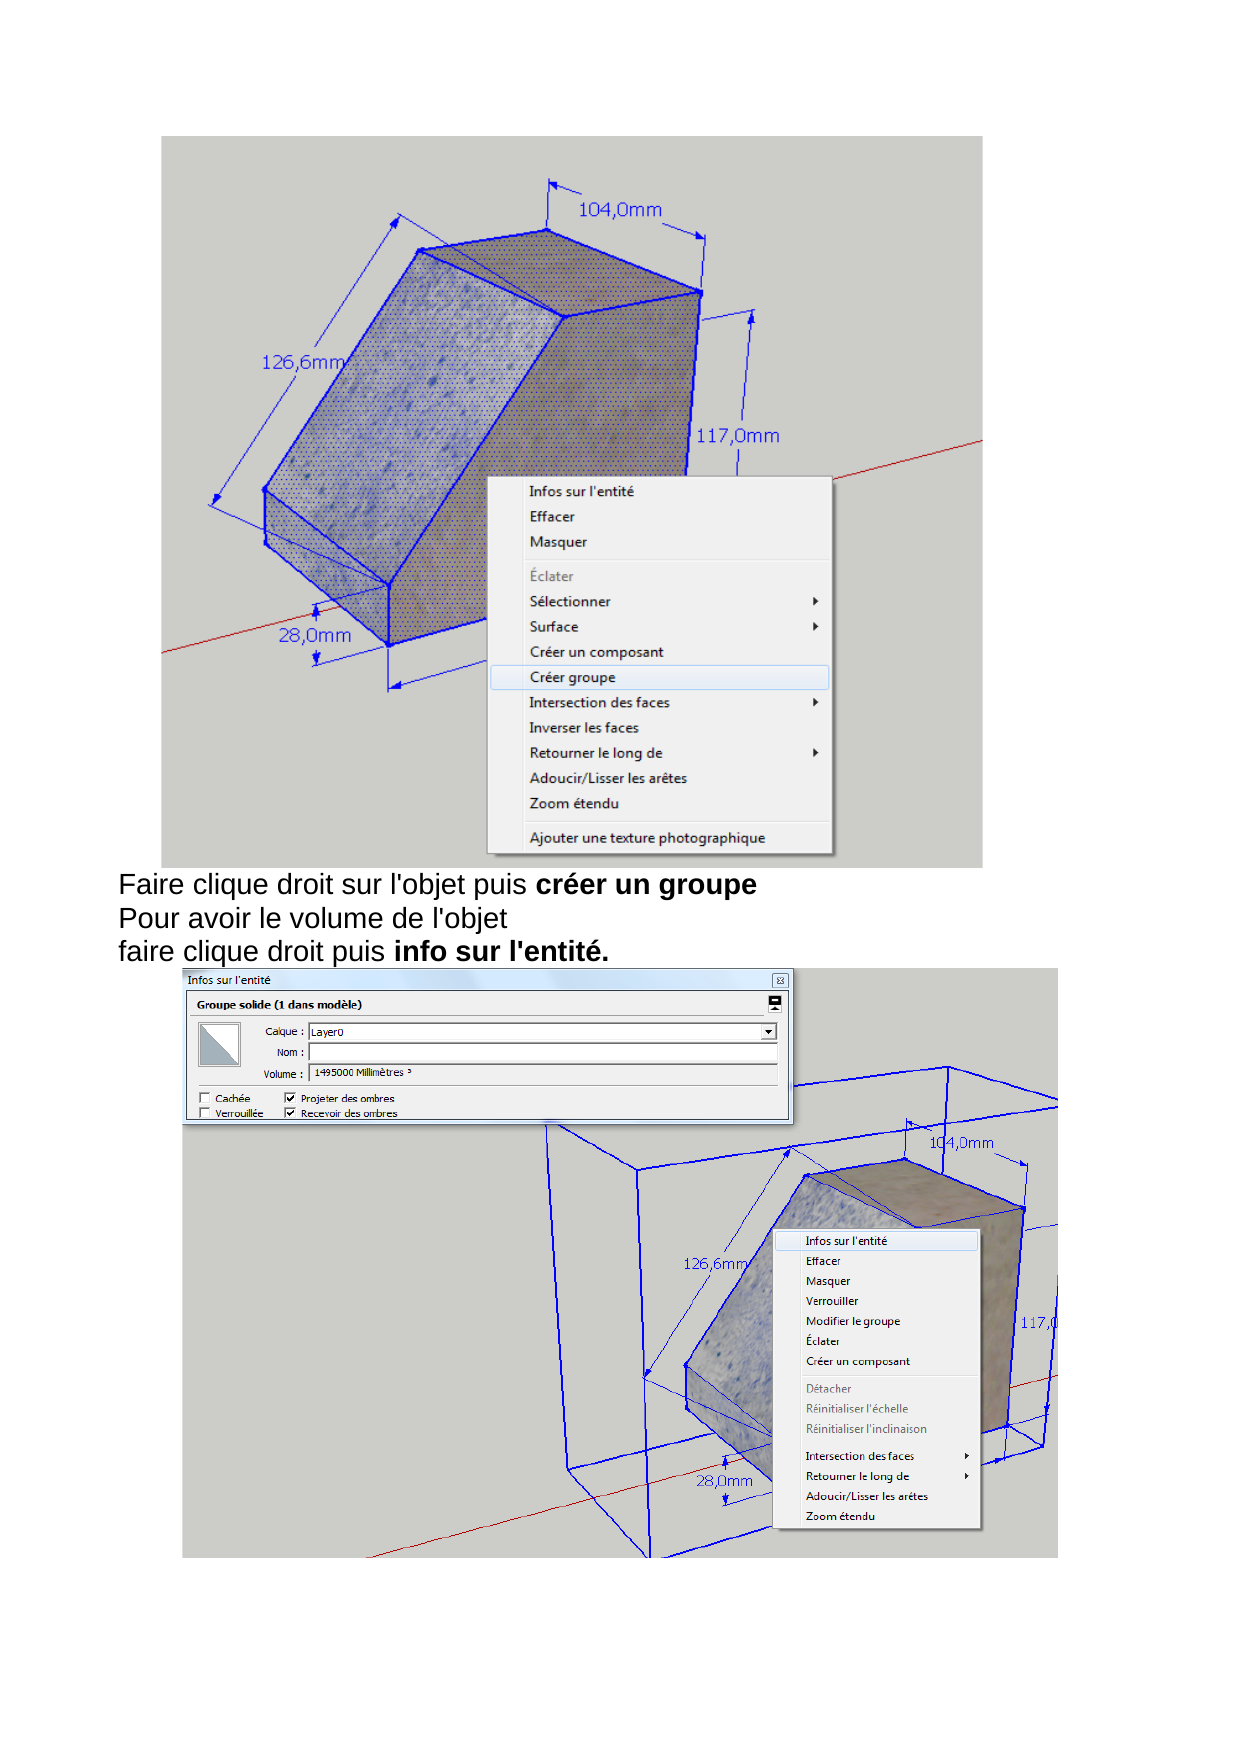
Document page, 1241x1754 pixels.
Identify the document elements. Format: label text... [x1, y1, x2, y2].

text faire clique droit puis info sur l'entité. [118, 934, 1122, 968]
text Pour avoir le volume de l'objet [118, 901, 1122, 934]
text Faire clique droit sur l'objet puis créer un groupe [118, 118, 1122, 901]
